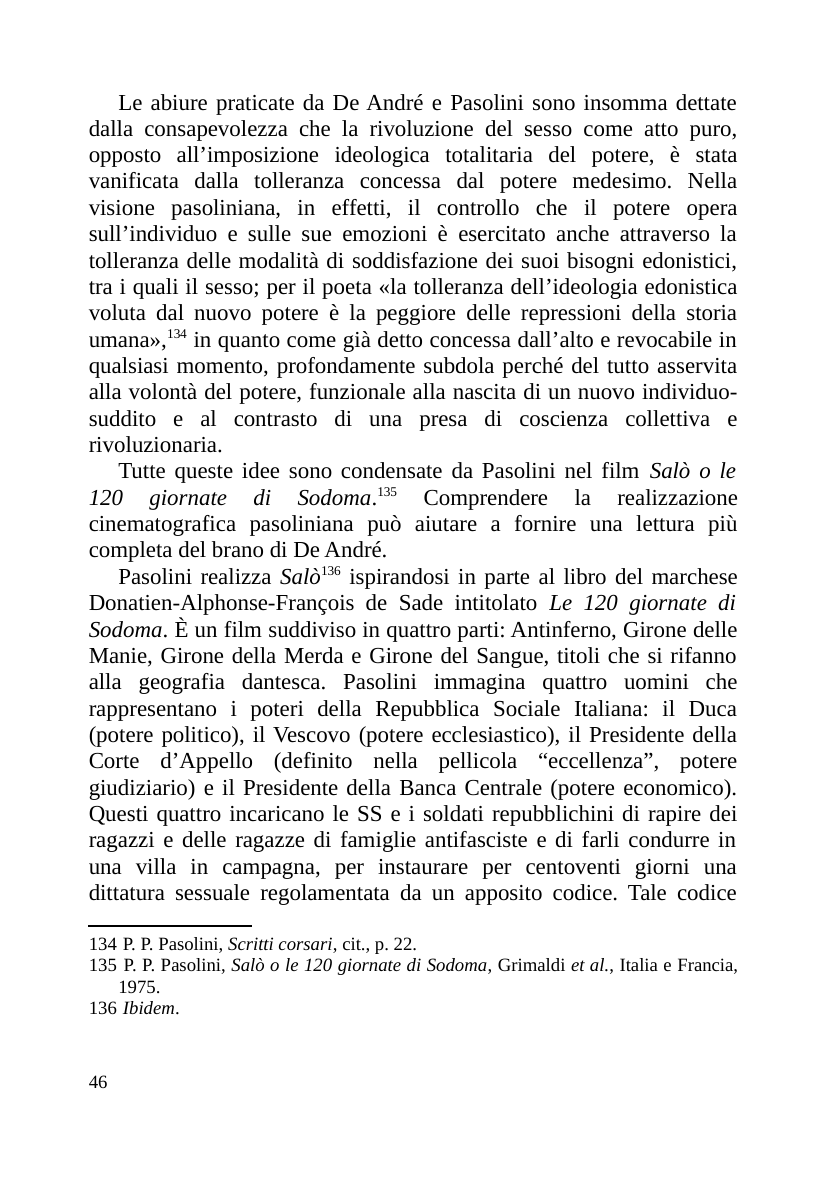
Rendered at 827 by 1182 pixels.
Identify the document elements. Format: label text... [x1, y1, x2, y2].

text Pasolini realizza Salò ispirandosi in parte al libro del marchese Donatien-Alphonse-François de Sade intitolato Le 120 giornate di Sodoma. È un film suddiviso in quattro parti: Antinferno, Girone delle Manie, Girone della Merda e Girone del Sangue, titoli che si rifanno alla geografia dantesca. Pasolini immagina quattro uomini che rappresentano i poteri della Repubblica Sociale Italiana: il Duca (potere politico), il Vescovo (potere ecclesiastico), il Presidente della Corte d’Appello (definito nella pellicola “eccellenza”, potere giudiziario) e il Presidente della Banca Centrale (potere economico). Questi quattro incaricano le SS e i soldati repubblichini di rapire dei ragazzi e delle ragazze di famiglie antifasciste e di farli condurre in una villa in campagna, per instaurare per centoventi giorni una dittatura sessuale regolamentata da un apposito codice. Tale codice [88, 563, 738, 906]
text P. P. Pasolini, Scritti corsari, cit., p. 22. [88, 932, 738, 954]
text Ibidem. [88, 997, 738, 1019]
text Tutte queste idee sono condensate da Pasolini nel film Salò o le 120 giornate di Sodoma. Comprendere la realizzazione cinematografica pasoliniana può aiutare a fornire una lettura più completa del brano di De André. [88, 457, 738, 563]
text P. P. Pasolini, Salò o le 120 giornate di Sodoma, Grimaldi et al., Italia e Francia, 1975. [88, 954, 738, 997]
text Le abiure praticate da De André e Pasolini sono insomma dettate dalla consapevolezza che la rivoluzione del sesso come atto puro, opposto all’imposizione ideologica totalitaria del potere, è stata vanificata dalla tolleranza concessa dal potere medesimo. Nella visione pasoliniana, in effetti, il controllo che il potere opera sull’individuo e sulle sue emozioni è esercitato anche attraverso la tolleranza delle modalità di soddisfazione dei suoi bisogni edonistici, tra i quali il sesso; per il poeta «la tolleranza dell’ideologia edonistica voluta dal nuovo potere è la peggiore delle repressioni della storia umana», in quanto come già detto concessa dall’alto e revocabile in qualsiasi momento, profondamente subdola perché del tutto asservita alla volontà del potere, funzionale alla nascita di un nuovo individuo-suddito e al contrasto di una presa di coscienza collettiva e rivoluzionaria. [88, 88, 738, 457]
